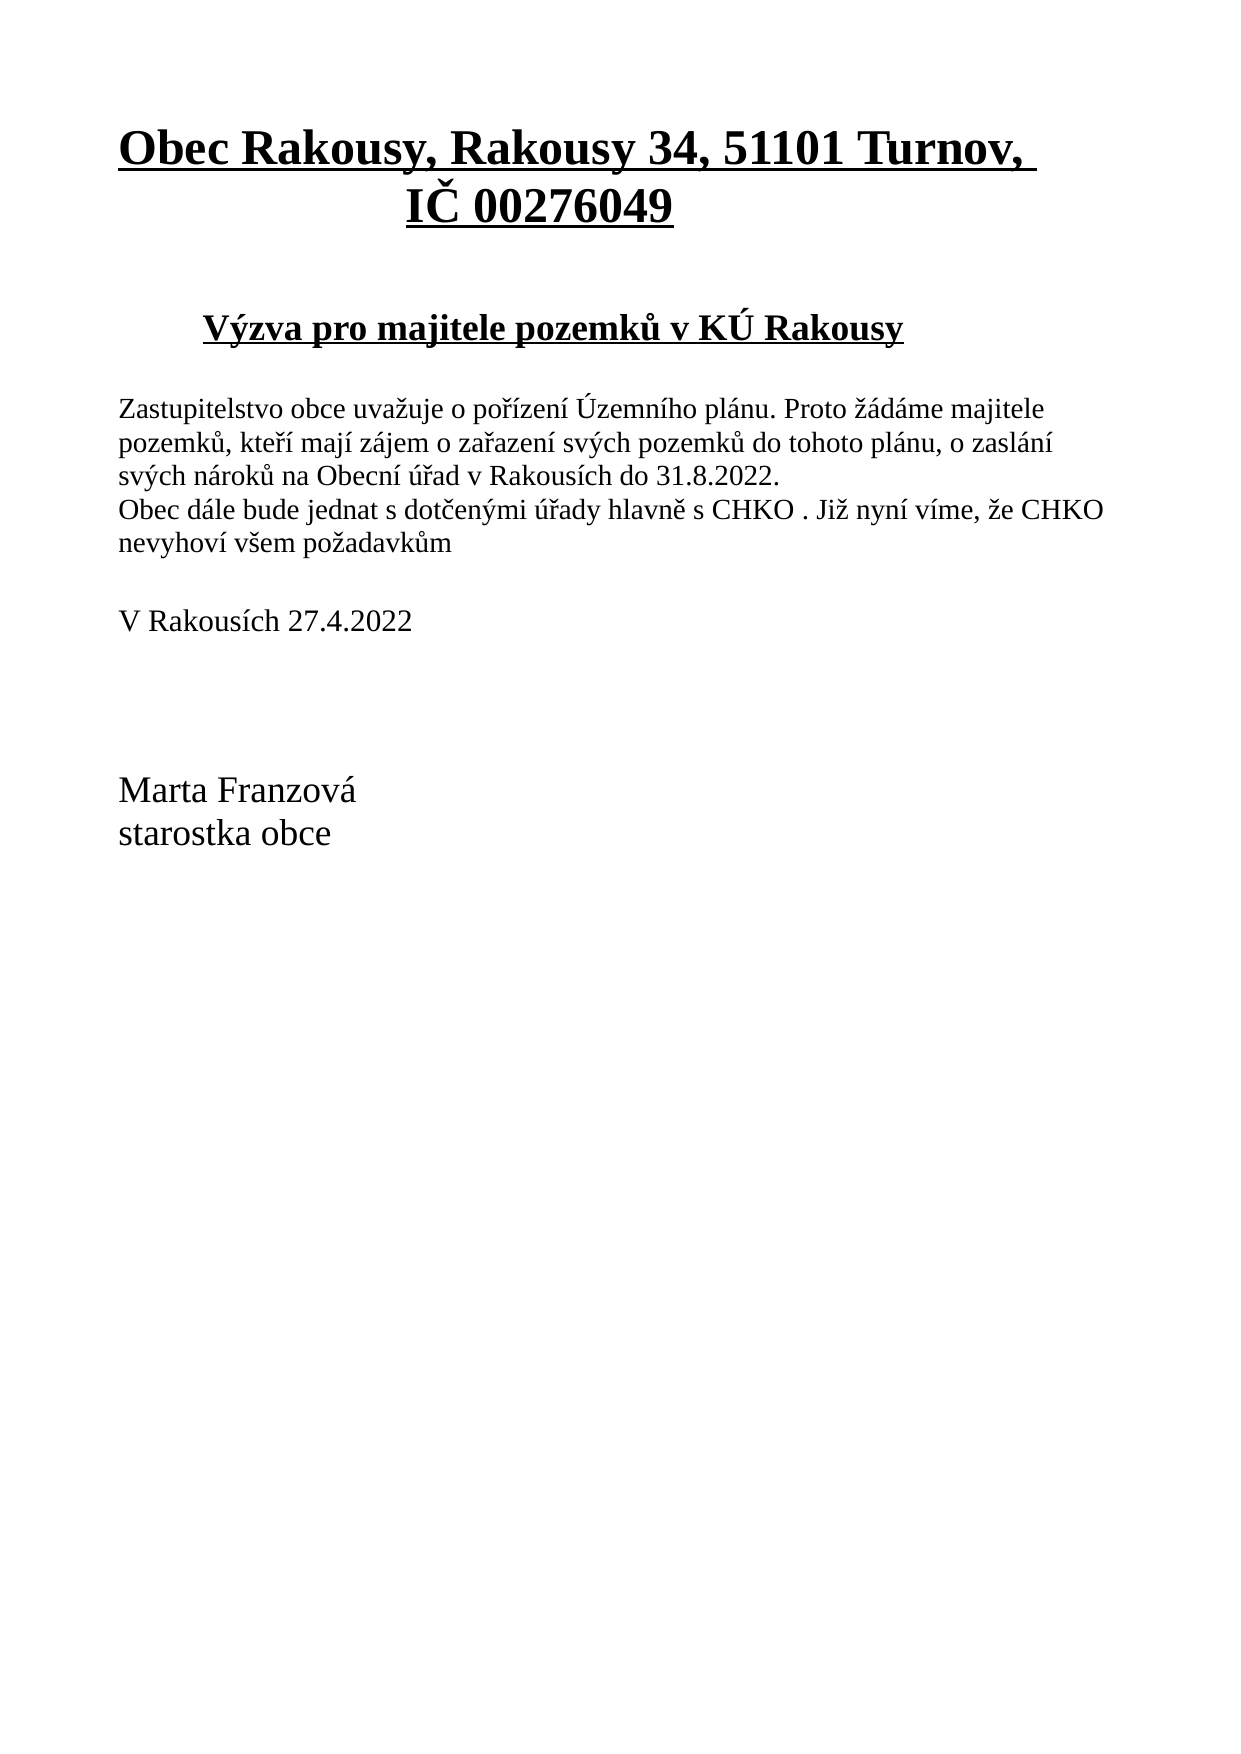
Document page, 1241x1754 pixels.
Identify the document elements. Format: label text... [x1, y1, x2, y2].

text Zastupitelstvo obce uvažuje o pořízení Územního plánu. Proto žádáme majitele pozemků, kteří mají zájem o zařazení svých pozemků do tohoto plánu, o zaslání svých nároků na Obecní úřad v Rakousích do 31.8.2022. [118, 391, 1122, 492]
text IČ 00276049 [118, 176, 1122, 233]
text starostka obce [118, 811, 1122, 854]
text Marta Franzová [118, 767, 1122, 811]
text Výzva pro majitele pozemků v KÚ Rakousy [118, 305, 1122, 348]
text Obec Rakousy, Rakousy 34, 51101 Turnov, [118, 118, 1122, 176]
text Obec dále bude jednat s dotčenými úřady hlavně s CHKO . Již nyní víme, že CHKO nevyhoví všem požadavkům [118, 492, 1122, 559]
text V Rakousích 27.4.2022 [118, 602, 1122, 638]
